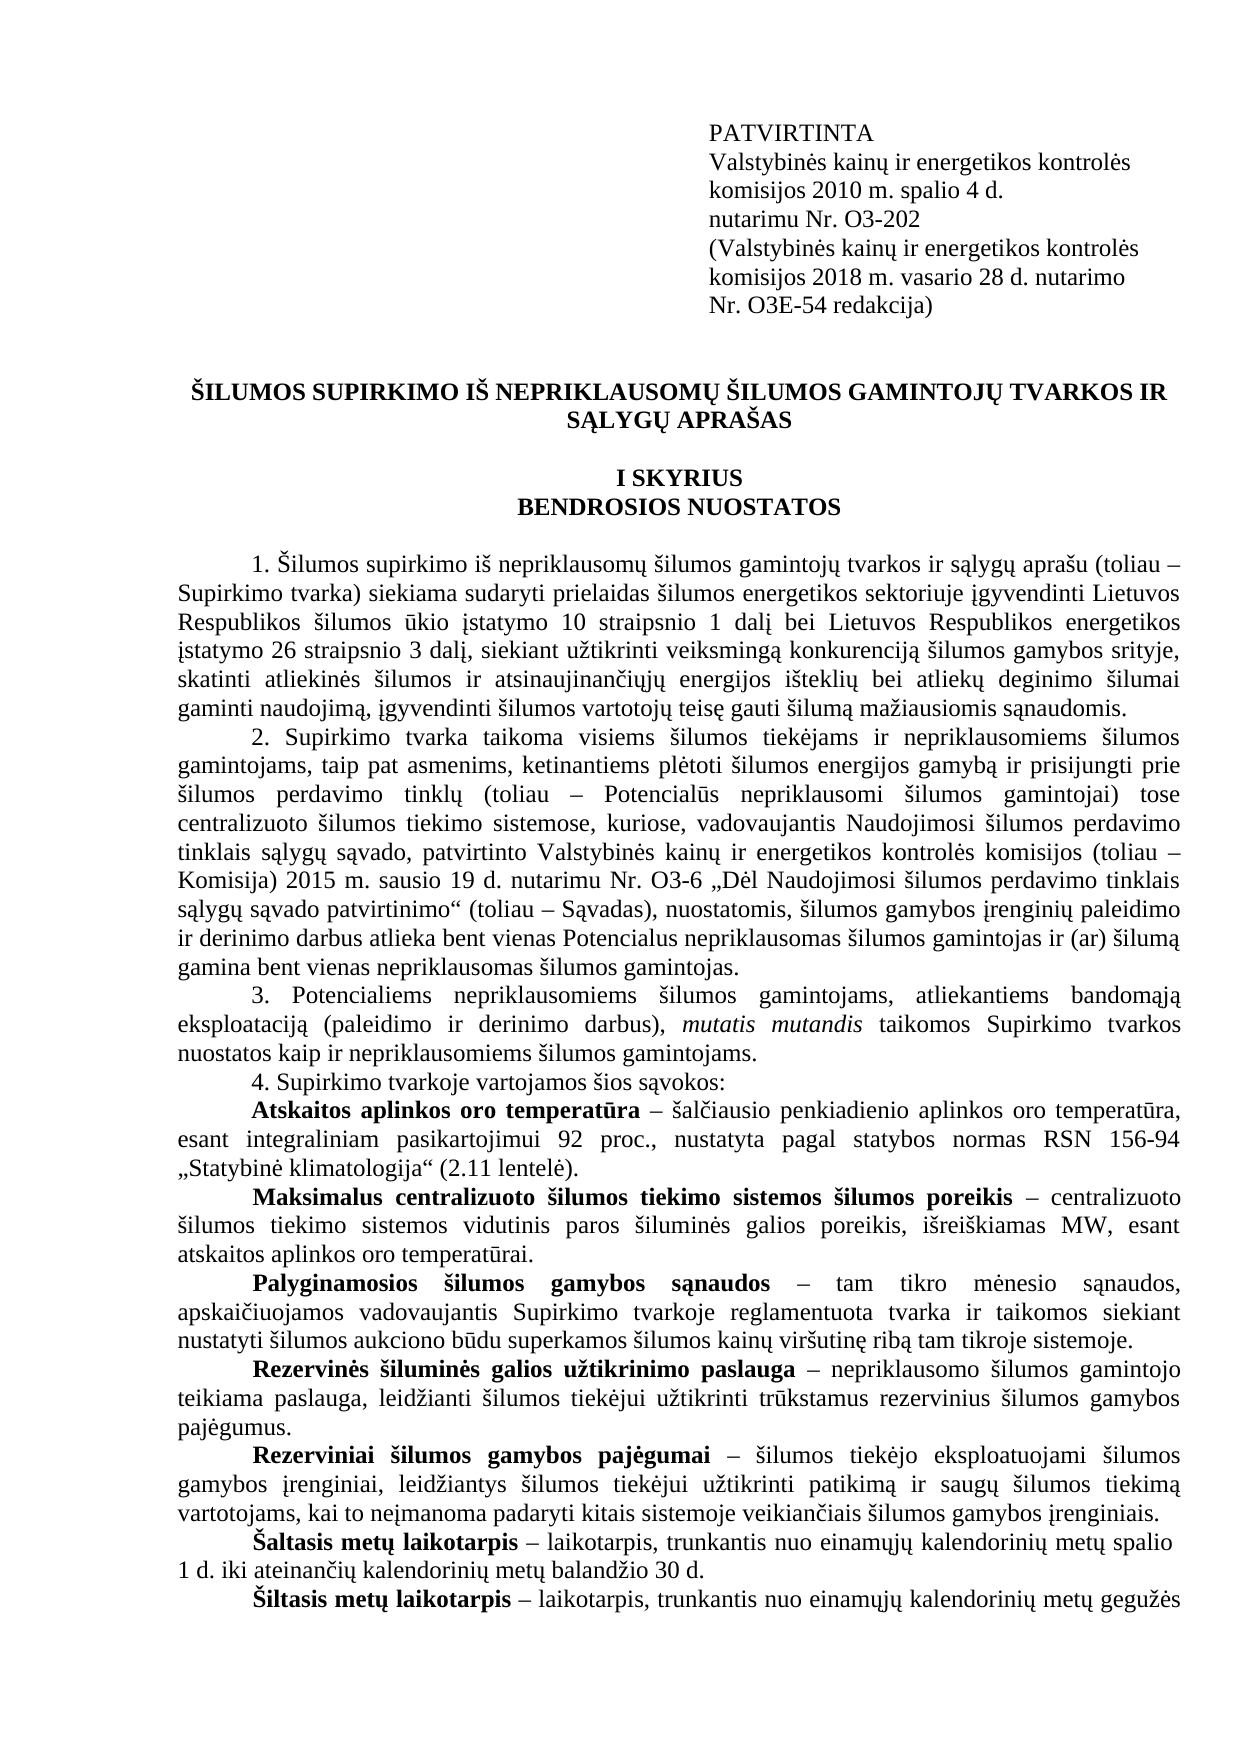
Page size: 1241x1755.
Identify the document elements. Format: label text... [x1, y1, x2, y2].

text 4. Supirkimo tvarkoje vartojamos šios sąvokos: [177, 1067, 1181, 1096]
text Rezervinės šiluminės galios užtikrinimo paslauga – nepriklausomo šilumos gamintojo teikiama paslauga, leidžianti šilumos tiekėjui užtikrinti trūkstamus rezervinius šilumos gamybos pajėgumus. [177, 1354, 1181, 1441]
text komisijos 2010 m. spalio 4 d. [709, 176, 1181, 204]
text Nr. O3E-54 redakcija) [709, 291, 1181, 319]
text Šiltasis metų laikotarpis – laikotarpis, trunkantis nuo einamųjų kalendorinių metų gegužės [177, 1584, 1181, 1613]
text Maksimalus centralizuoto šilumos tiekimo sistemos šilumos poreikis – centralizuoto šilumos tiekimo sistemos vidutinis paros šiluminės galios poreikis, išreiškiamas MW, esant atskaitos aplinkos oro temperatūrai. [177, 1182, 1181, 1268]
text Rezerviniai šilumos gamybos pajėgumai – šilumos tiekėjo eksploatuojami šilumos gamybos įrenginiai, leidžiantys šilumos tiekėjui užtikrinti patikimą ir saugų šilumos tiekimą vartotojams, kai to neįmanoma padaryti kitais sistemoje veikiančiais šilumos gamybos įrenginiais. [177, 1441, 1181, 1527]
text Atskaitos aplinkos oro temperatūra – šalčiausio penkiadienio aplinkos oro temperatūra, esant integraliniam pasikartojimui 92 proc., nustatyta pagal statybos normas RSN 156-94 „Statybinė klimatologija“ (2.11 lentelė). [177, 1096, 1181, 1182]
text 2. Supirkimo tvarka taikoma visiems šilumos tiekėjams ir nepriklausomiems šilumos gamintojams, taip pat asmenims, ketinantiems plėtoti šilumos energijos gamybą ir prisijungti prie šilumos perdavimo tinklų (toliau – Potencialūs nepriklausomi šilumos gamintojai) tose centralizuoto šilumos tiekimo sistemose, kuriose, vadovaujantis Naudojimosi šilumos perdavimo tinklais sąlygų sąvado, patvirtinto Valstybinės kainų ir energetikos kontrolės komisijos (toliau – Komisija) 2015 m. sausio 19 d. nutarimu Nr. O3-6 „Dėl Naudojimosi šilumos perdavimo tinklais sąlygų sąvado patvirtinimo“ (toliau – Sąvadas), nuostatomis, šilumos gamybos įrenginių paleidimo ir derinimo darbus atlieka bent vienas Potencialus nepriklausomas šilumos gamintojas ir (ar) šilumą gamina bent vienas nepriklausomas šilumos gamintojas. [177, 722, 1181, 981]
text nutarimu Nr. O3-202 [709, 204, 1181, 233]
text Palyginamosios šilumos gamybos sąnaudos – tam tikro mėnesio sąnaudos, apskaičiuojamos vadovaujantis Supirkimo tvarkoje reglamentuota tvarka ir taikomos siekiant nustatyti šilumos aukciono būdu superkamos šilumos kainų viršutinę ribą tam tikroje sistemoje. [177, 1268, 1181, 1354]
text (Valstybinės kainų ir energetikos kontrolės [709, 233, 1181, 262]
text 3. Potencialiems nepriklausomiems šilumos gamintojams, atliekantiems bandomąją eksploataciją (paleidimo ir derinimo darbus), mutatis mutandis taikomos Supirkimo tvarkos nuostatos kaip ir nepriklausomiems šilumos gamintojams. [177, 981, 1181, 1067]
text BENDROSIOS NUOSTATOS [177, 492, 1181, 521]
text I SKYRIUS [177, 463, 1181, 492]
text PATVIRTINTA [709, 118, 1181, 147]
text Valstybinės kainų ir energetikos kontrolės [709, 147, 1181, 176]
text Šaltasis metų laikotarpis – laikotarpis, trunkantis nuo einamųjų kalendorinių metų spalio 1 d. iki ateinančių kalendorinių metų balandžio 30 d. [177, 1527, 1181, 1584]
text 1. Šilumos supirkimo iš nepriklausomų šilumos gamintojų tvarkos ir sąlygų aprašu (toliau – Supirkimo tvarka) siekiama sudaryti prielaidas šilumos energetikos sektoriuje įgyvendinti Lietuvos Respublikos šilumos ūkio įstatymo 10 straipsnio 1 dalį bei Lietuvos Respublikos energetikos įstatymo 26 straipsnio 3 dalį, siekiant užtikrinti veiksmingą konkurenciją šilumos gamybos srityje, skatinti atliekinės šilumos ir atsinaujinančiųjų energijos išteklių bei atliekų deginimo šilumai gaminti naudojimą, įgyvendinti šilumos vartotojų teisę gauti šilumą mažiausiomis sąnaudomis. [177, 549, 1181, 722]
text ŠILUMOS SUPIRKIMO IŠ NEPRIKLAUSOMŲ ŠILUMOS GAMINTOJŲ TVARKOS IR SĄLYGŲ APRAŠAS [177, 377, 1181, 434]
text komisijos 2018 m. vasario 28 d. nutarimo [709, 262, 1181, 291]
